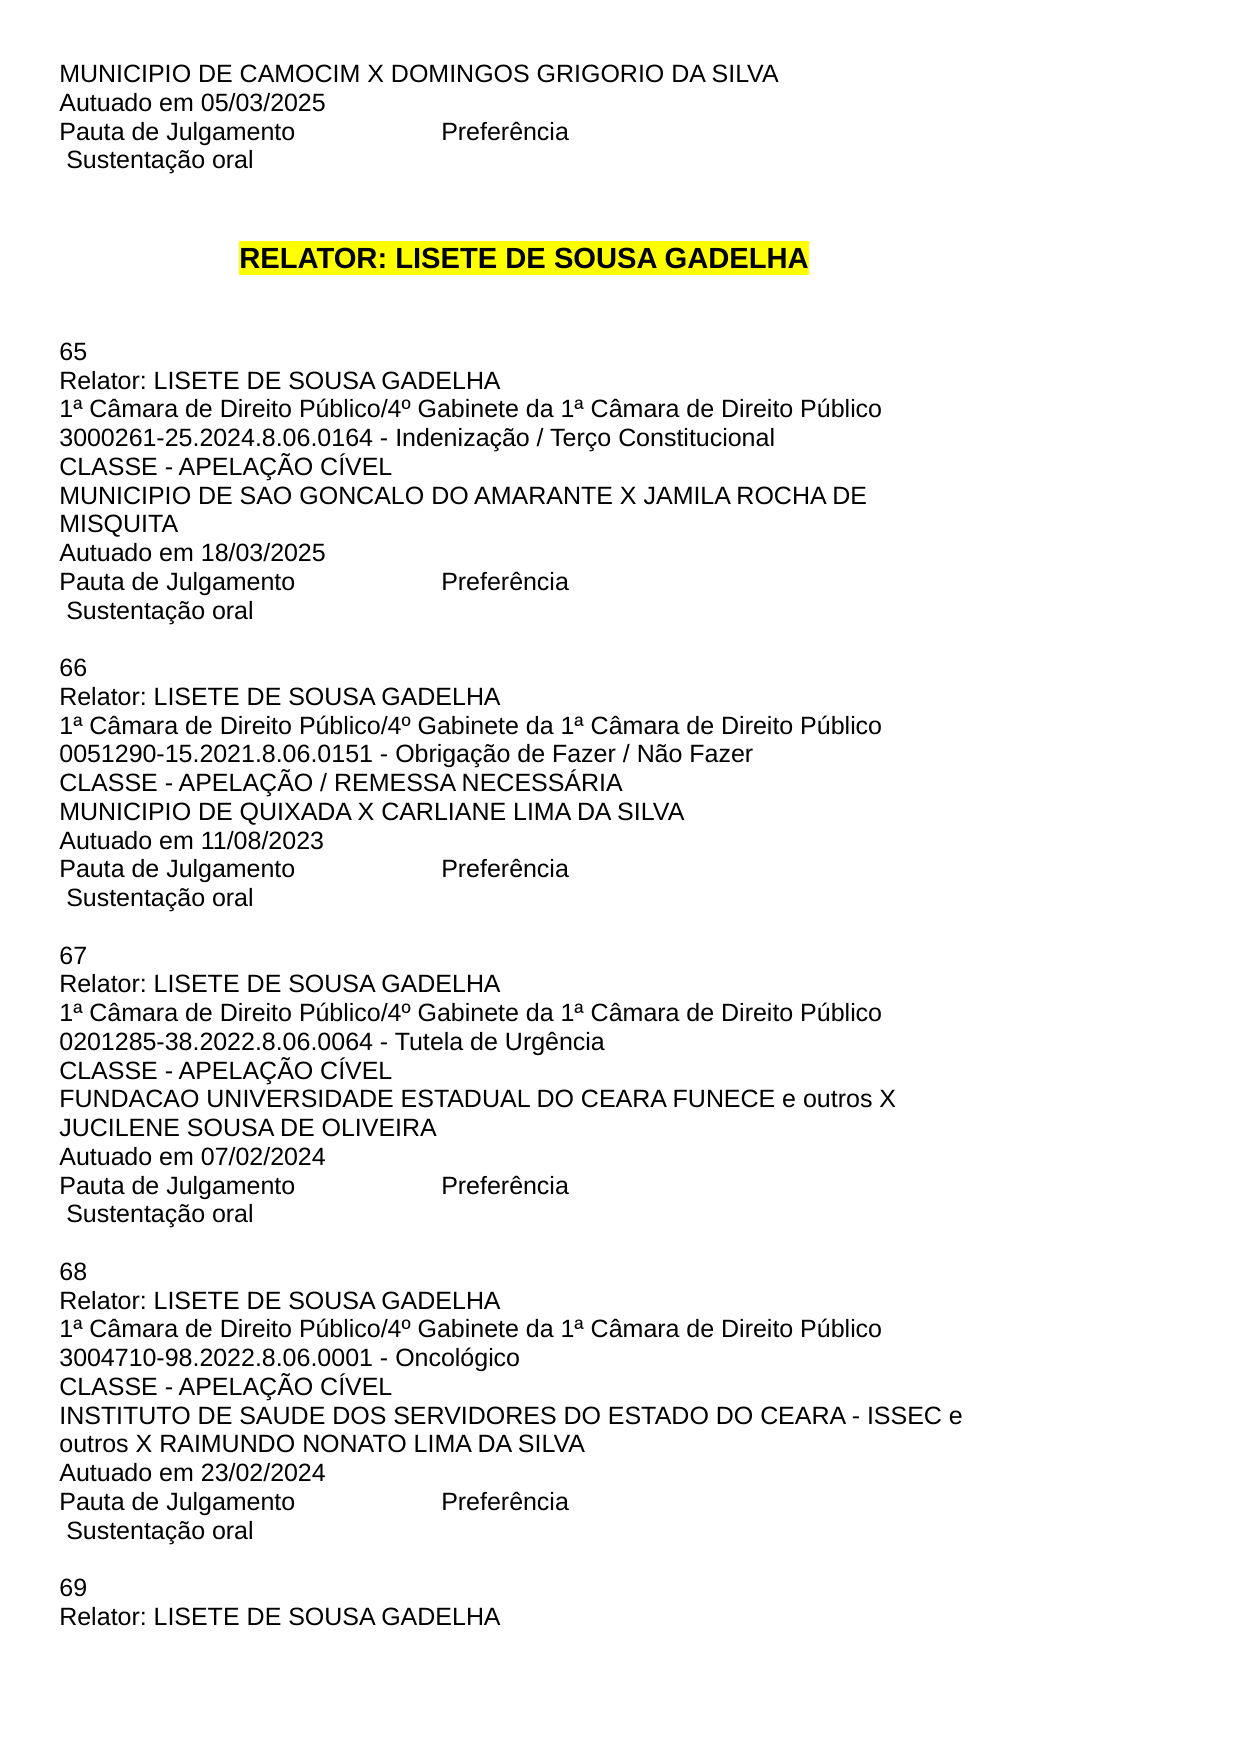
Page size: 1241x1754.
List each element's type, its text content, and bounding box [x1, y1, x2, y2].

text CLASSE - APELAÇÃO / REMESSA NECESSÁRIA [59, 768, 989, 797]
text 1ª Câmara de Direito Público/4º Gabinete da 1ª Câmara de Direito Público [59, 711, 989, 739]
text MUNICIPIO DE SAO GONCALO DO AMARANTE X JAMILA ROCHA DE MISQUITA [59, 481, 989, 538]
text Relator: LISETE DE SOUSA GADELHA [59, 366, 989, 394]
text Sustentação oral [59, 1199, 989, 1228]
text INSTITUTO DE SAUDE DOS SERVIDORES DO ESTADO DO CEARA - ISSEC e outros X RAIMUNDO NONATO LIMA DA SILVA [59, 1401, 989, 1458]
text 69 [59, 1573, 989, 1602]
text CLASSE - APELAÇÃO CÍVEL [59, 1056, 989, 1084]
text Relator: LISETE DE SOUSA GADELHA [59, 1602, 989, 1631]
text Pauta de Julgamento Preferência [59, 1487, 989, 1516]
text CLASSE - APELAÇÃO CÍVEL [59, 1372, 989, 1401]
text Relator: LISETE DE SOUSA GADELHA [59, 969, 989, 998]
text MUNICIPIO DE CAMOCIM X DOMINGOS GRIGORIO DA SILVA [59, 59, 989, 88]
text Autuado em 18/03/2025 [59, 538, 989, 567]
text 3004710-98.2022.8.06.0001 - Oncológico [59, 1343, 989, 1372]
text Autuado em 05/03/2025 [59, 88, 989, 117]
text Sustentação oral [59, 596, 989, 624]
text Pauta de Julgamento Preferência [59, 1171, 989, 1199]
text Autuado em 11/08/2023 [59, 826, 989, 854]
text Pauta de Julgamento Preferência [59, 567, 989, 596]
text 0051290-15.2021.8.06.0151 - Obrigação de Fazer / Não Fazer [59, 739, 989, 768]
text 1ª Câmara de Direito Público/4º Gabinete da 1ª Câmara de Direito Público [59, 998, 989, 1027]
text 65 [59, 337, 989, 366]
text Relator: LISETE DE SOUSA GADELHA [59, 682, 989, 711]
text Pauta de Julgamento Preferência [59, 117, 989, 145]
text Sustentação oral [59, 145, 989, 174]
text 0201285-38.2022.8.06.0064 - Tutela de Urgência [59, 1027, 989, 1056]
text Sustentação oral [59, 1516, 989, 1544]
text 1ª Câmara de Direito Público/4º Gabinete da 1ª Câmara de Direito Público [59, 394, 989, 423]
text 66 [59, 653, 989, 682]
text RELATOR: LISETE DE SOUSA GADELHA [59, 241, 989, 275]
text 1ª Câmara de Direito Público/4º Gabinete da 1ª Câmara de Direito Público [59, 1314, 989, 1343]
text MUNICIPIO DE QUIXADA X CARLIANE LIMA DA SILVA [59, 797, 989, 826]
text FUNDACAO UNIVERSIDADE ESTADUAL DO CEARA FUNECE e outros X JUCILENE SOUSA DE OLIVEIRA [59, 1084, 989, 1142]
text 67 [59, 941, 989, 969]
text Autuado em 23/02/2024 [59, 1458, 989, 1487]
text 68 [59, 1257, 989, 1286]
text Relator: LISETE DE SOUSA GADELHA [59, 1286, 989, 1314]
text CLASSE - APELAÇÃO CÍVEL [59, 452, 989, 481]
text Sustentação oral [59, 883, 989, 912]
text Autuado em 07/02/2024 [59, 1142, 989, 1171]
text 3000261-25.2024.8.06.0164 - Indenização / Terço Constitucional [59, 423, 989, 452]
text Pauta de Julgamento Preferência [59, 854, 989, 883]
